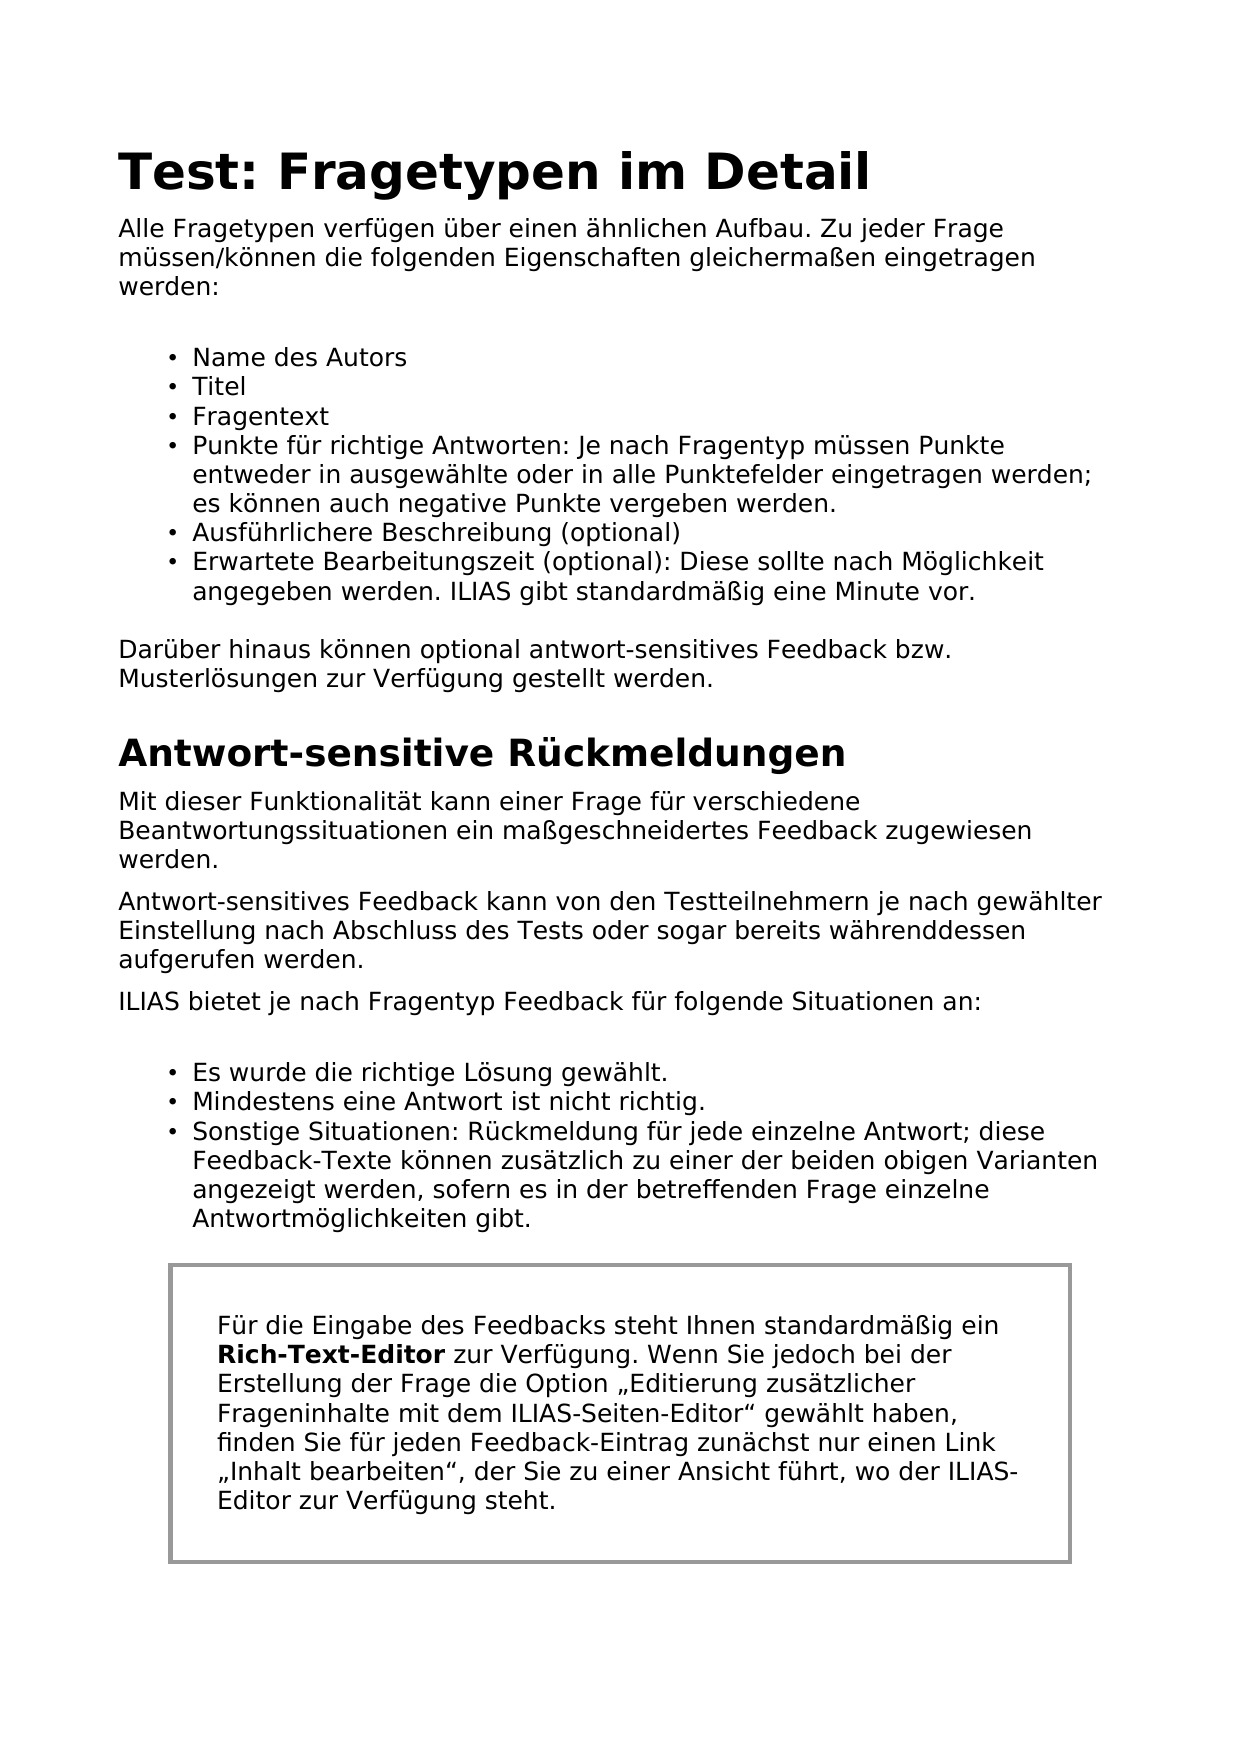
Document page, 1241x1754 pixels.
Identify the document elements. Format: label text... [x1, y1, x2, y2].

text Darüber hinaus können optional antwort-sensitives Feedback bzw. Musterlösungen zur Verfügung gestellt werden. [118, 635, 1122, 694]
list Es wurde die richtige Lösung gewählt. [177, 1058, 1122, 1088]
list Mindestens eine Antwort ist nicht richtig. [177, 1088, 1122, 1117]
text ILIAS bietet je nach Fragentyp Feedback für folgende Situationen an: [118, 987, 1122, 1016]
list Ausführlichere Beschreibung (optional) [177, 518, 1122, 547]
subtitle Test: Fragetypen im Detail [118, 143, 1122, 201]
list Punkte für richtige Antworten: Je nach Fragentyp müssen Punkte entweder in ausgewählte oder in alle Punktefelder eingetragen werden; es können auch negative Punkte vergeben werden. [177, 431, 1122, 518]
list Erwartete Bearbeitungszeit (optional): Diese sollte nach Möglichkeit angegeben werden. ILIAS gibt standardmäßig eine Minute vor. [177, 547, 1122, 606]
list Fragentext [177, 402, 1122, 431]
text Alle Fragetypen verfügen über einen ähnlichen Aufbau. Zu jeder Frage müssen/können die folgenden Eigenschaften gleichermaßen eingetragen werden: [118, 214, 1122, 301]
text Antwort-sensitives Feedback kann von den Testteilnehmern je nach gewählter Einstellung nach Abschluss des Tests oder sogar bereits währenddessen aufgerufen werden. [118, 887, 1122, 975]
list Titel [177, 372, 1122, 402]
subtitle Antwort-sensitive Rückmeldungen [118, 731, 1122, 775]
list Sonstige Situationen: Rückmeldung für jede einzelne Antwort; diese Feedback-Texte können zusätzlich zu einer der beiden obigen Varianten angezeigt werden, sofern es in der betreffenden Frage einzelne Antwortmöglichkeiten gibt. [177, 1117, 1122, 1233]
table_header Für die Eingabe des Feedbacks steht Ihnen standardmäßig ein Rich-Text-Editor zur Verfügung. Wenn Sie jedoch bei der Erstellung der Frage die Option „Editierung zusätzlicher Frageninhalte mit dem ILIAS-Seiten-Editor“ gewählt haben, finden Sie für jeden Feedback-Eintrag zunächst nur einen Link „Inhalt bearbeiten“, der Sie zu einer Ansicht führt, wo der ILIAS-Editor zur Verfügung steht. [181, 1276, 1059, 1551]
list Name des Autors [177, 343, 1122, 372]
text Mit dieser Funktionalität kann einer Frage für verschiedene Beantwortungssituationen ein maßgeschneidertes Feedback zugewiesen werden. [118, 787, 1122, 875]
